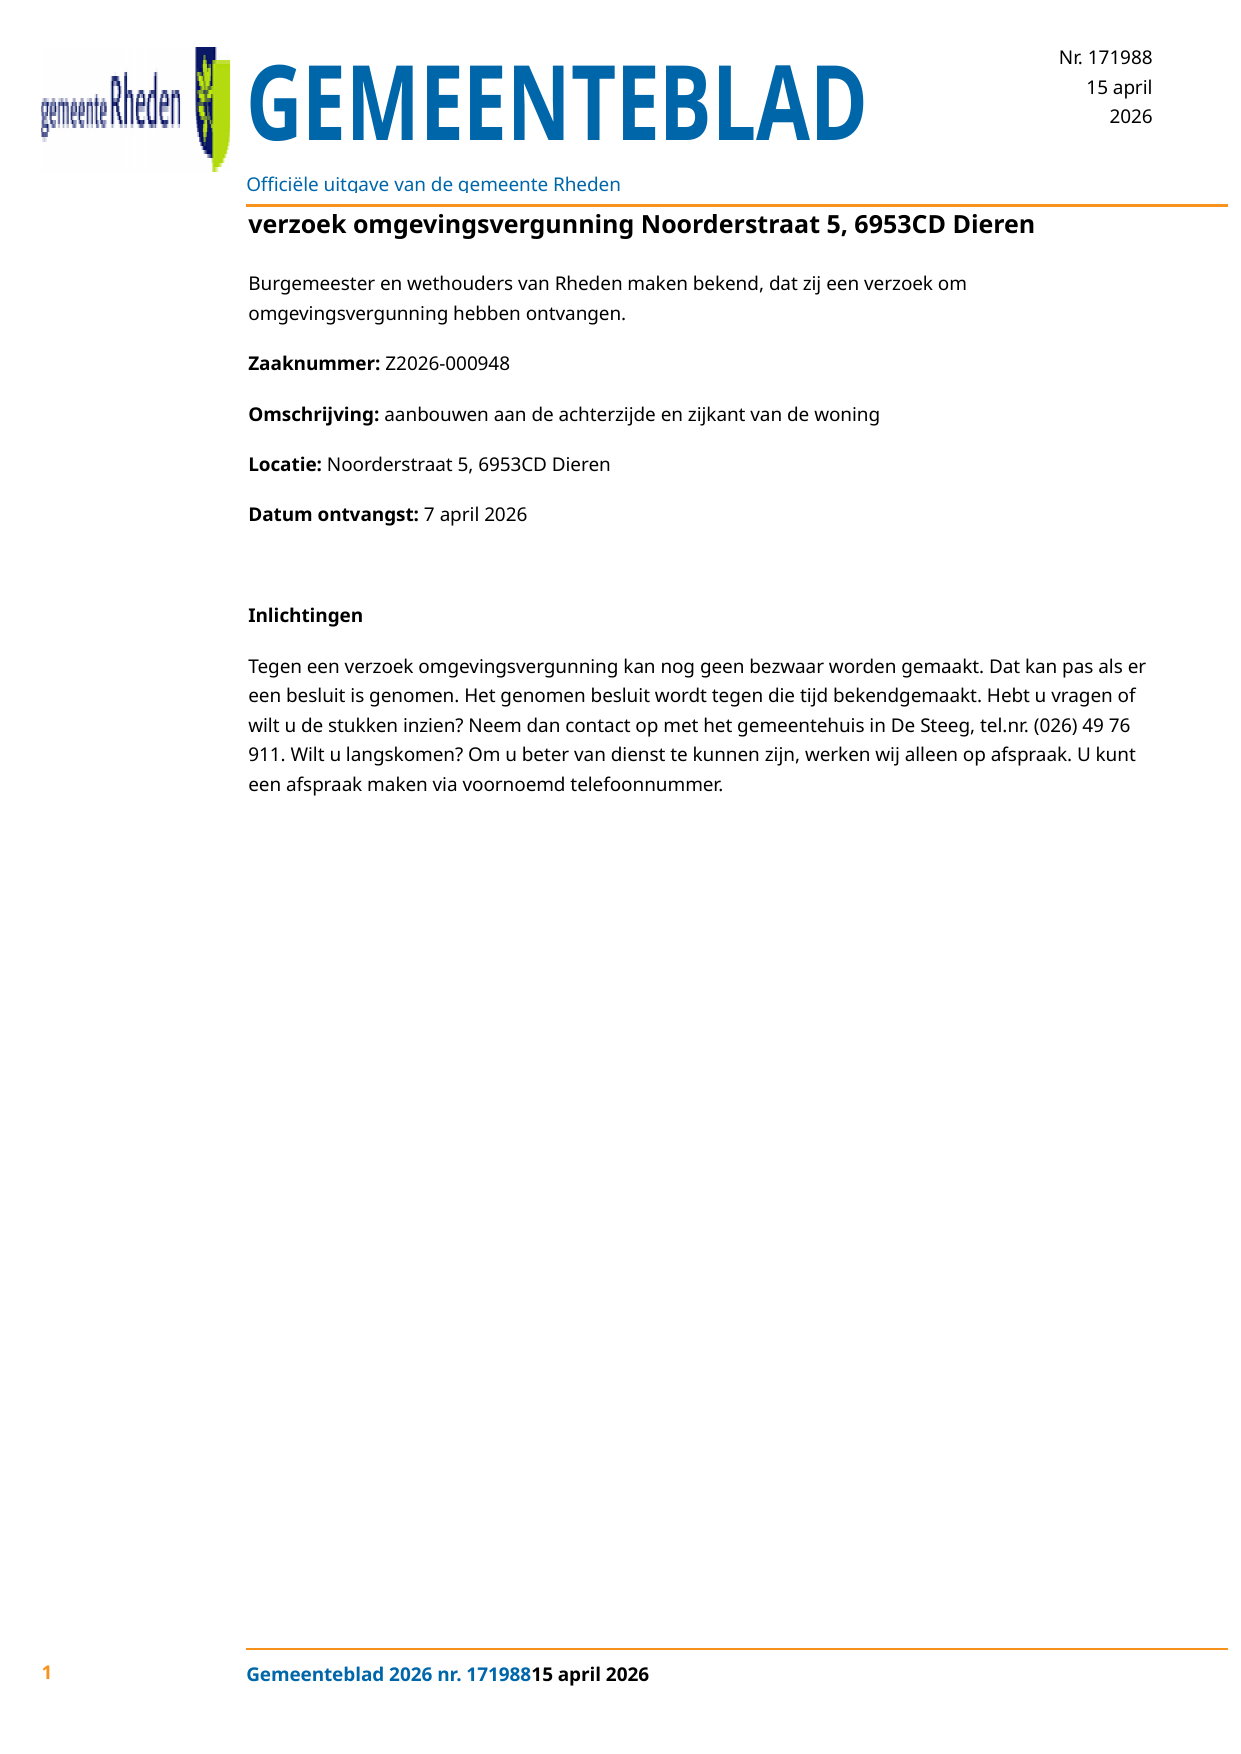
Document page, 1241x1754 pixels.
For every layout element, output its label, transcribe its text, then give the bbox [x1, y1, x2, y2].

picture [41, 47, 231, 172]
text Zaaknummer: Z2026-000948 [248, 350, 1152, 376]
text Inlichtingen [248, 602, 1152, 628]
text Burgemeester en wethouders van Rheden maken bekend, dat zij een verzoek om omgevingsvergunning hebben ontvangen. [248, 270, 1152, 326]
text Omschrijving: aanbouwen aan de achterzijde en zijkant van de woning [248, 401, 1152, 426]
text Datum ontvangst: 7 april 2026 [248, 502, 1152, 527]
text Locatie: Noorderstraat 5, 6953CD Dieren [248, 451, 1152, 477]
text verzoek omgevingsvergunning Noorderstraat 5, 6953CD Dieren [248, 207, 1152, 241]
text Tegen een verzoek omgevingsvergunning kan nog geen bezwaar worden gemaakt. Dat kan pas als er een besluit is genomen. Het genomen besluit wordt tegen die tijd bekendgemaakt. Hebt u vragen of wilt u de stukken inzien? Neem dan contact op met het gemeentehuis in De Steeg, tel.nr. (026) 49 76 911. Wilt u langskomen? Om u beter van dienst te kunnen zijn, werken wij alleen op afspraak. U kunt een afspraak maken via voornoemd telefoonnummer. [248, 653, 1152, 797]
